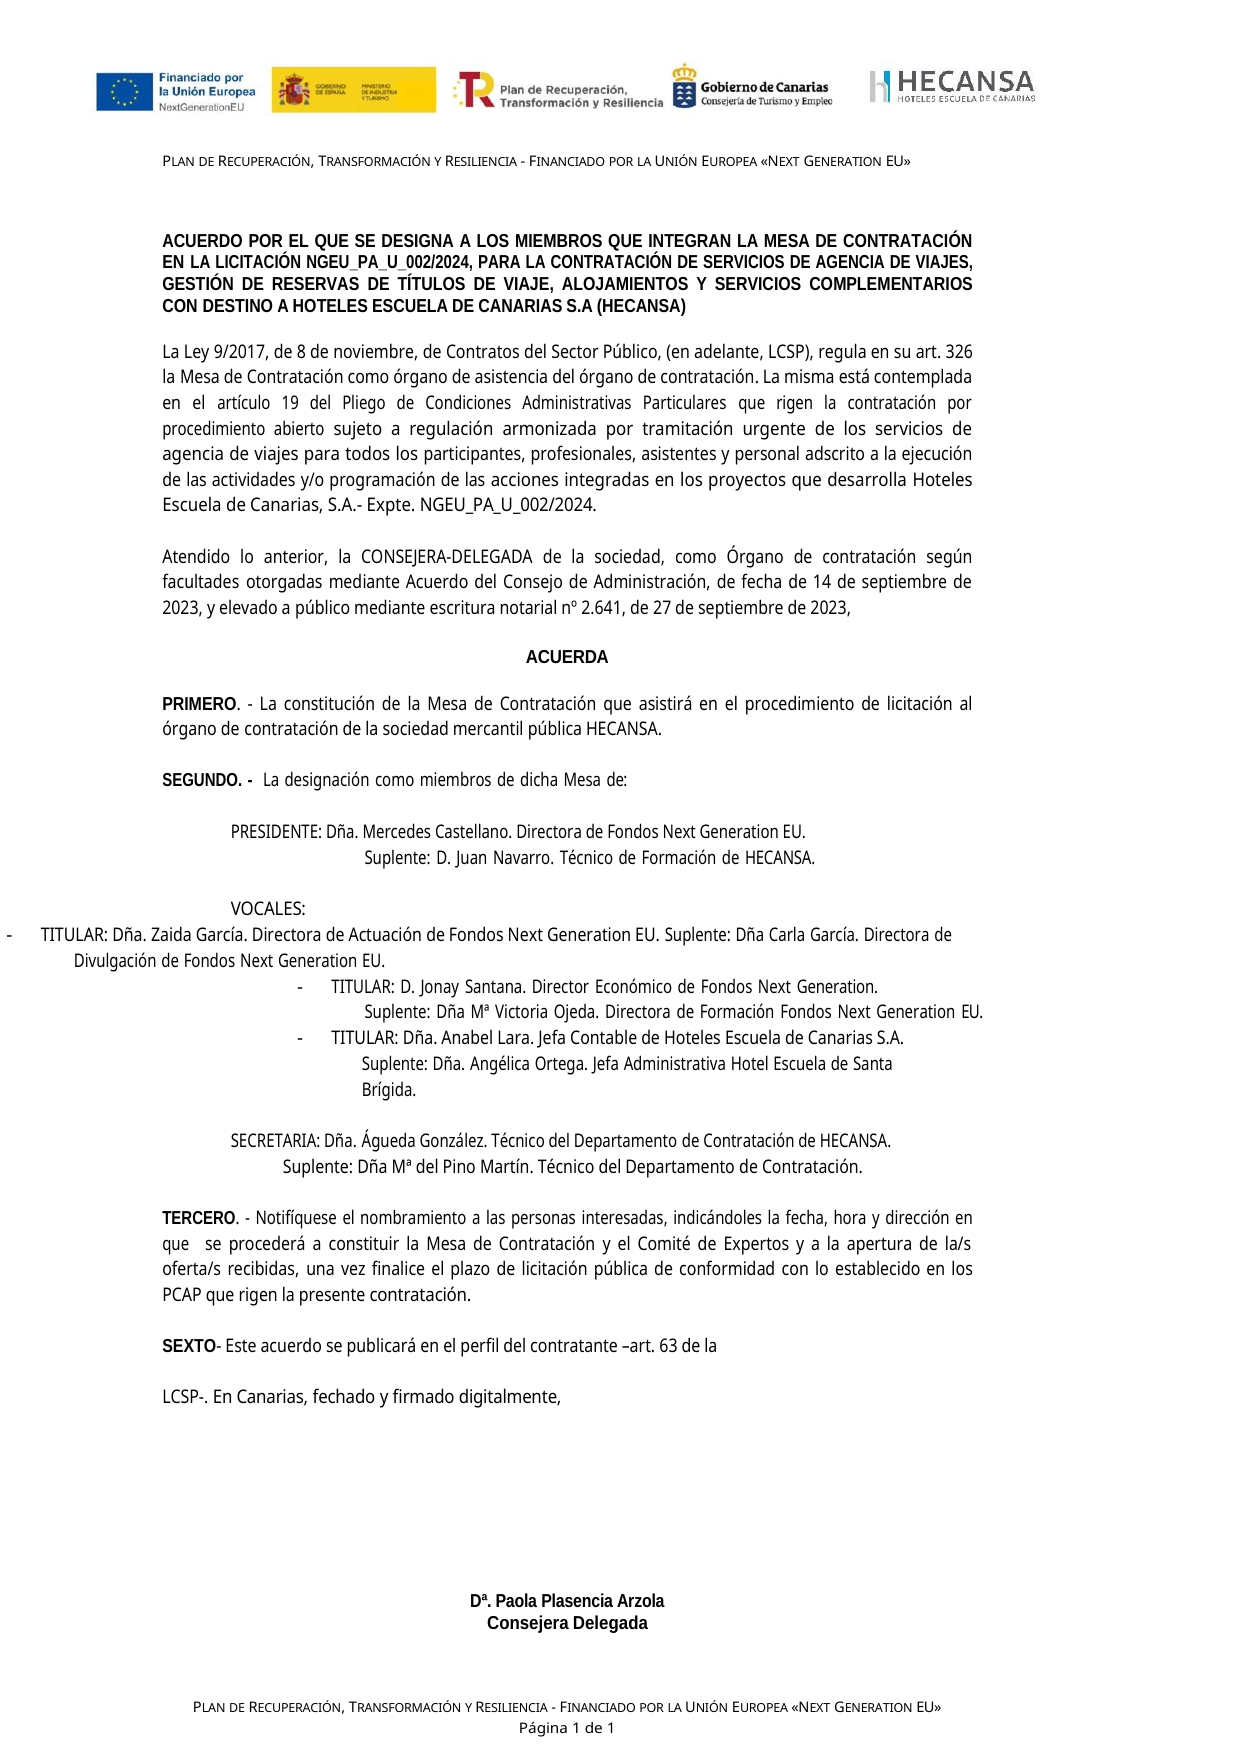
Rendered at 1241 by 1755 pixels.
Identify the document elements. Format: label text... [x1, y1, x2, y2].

text SECRETARIA: Dña. Águeda González. Técnico del Departamento de Contratación de HECANSA. Suplente: Dña Mª del Pino Martín. Técnico del Departamento de Contratación. [231, 1127, 949, 1178]
text PRIMERO. - La constitución de la Mesa de Contratación que asistirá en el procedimiento de licitación al órgano de contratación de la sociedad mercantil pública HECANSA. [162, 690, 973, 741]
subtitle ACUERDA [432, 646, 702, 668]
list TITULAR: Dña. Zaida García. Directora de Actuación de Fondos Next Generation EU. Suplente: Dña Carla García. Directora de Divulgación de Fondos Next Generation EU. [6, 921, 962, 972]
text PLAN DE RECUPERACIÓN, TRANSFORMACIÓN Y RESILIENCIA - FINANCIADO POR LA UNIÓN EUROPEA «NEXT GENERATION EU» [74, 1697, 1061, 1717]
subtitle Dª. Paola Plasencia Arzola Consejera Delegada [432, 1590, 702, 1634]
text SEXTO- Este acuerdo se publicará en el perfil del contratante –art. 63 de la LCSP-. En Canarias, fechado y firmado digitalmente, [162, 1332, 741, 1409]
text TERCERO. - Notifíquese el nombramiento a las personas interesadas, indicándoles la fecha, hora y dirección en que se procederá a constituir la Mesa de Contratación y el Comité de Expertos y a la apertura de la/s oferta/s recibidas, una vez finalice el plazo de licitación pública de conformidad con lo establecido en los PCAP que rigen la presente contratación. [162, 1204, 973, 1306]
text Página 1 de 1 [432, 1718, 702, 1738]
text PRESIDENTE: Dña. Mercedes Castellano. Directora de Fondos Next Generation EU. Suplente: D. Juan Navarro. Técnico de Formación de HECANSA. [231, 818, 856, 869]
list TITULAR: Dña. Anabel Lara. Jefa Contable de Hoteles Escuela de Canarias S.A. Suplente: Dña. Angélica Ortega. Jefa Administrativa Hotel Escuela de Santa Brígida. [297, 1024, 948, 1101]
list TITULAR: D. Jonay Santana. Director Económico de Fondos Next Generation. [297, 973, 1167, 998]
text VOCALES: [231, 895, 1167, 921]
subtitle ACUERDO POR EL QUE SE DESIGNA A LOS MIEMBROS QUE INTEGRAN LA MESA DE CONTRATACIÓN EN LA LICITACIÓN NGEU_PA_U_002/2024, PARA LA CONTRATACIÓN DE SERVICIOS DE AGENCIA DE VIAJES, GESTIÓN DE RESERVAS DE TÍTULOS DE VIAJE, ALOJAMIENTOS Y SERVICIOS COMPLEMENTARIOS CON DESTINO A HOTELES ESCUELA DE CANARIAS S.A (HECANSA) [162, 229, 973, 316]
text SEGUNDO. - La designación como miembros de dicha Mesa de: [162, 767, 1167, 792]
text La Ley 9/2017, de 8 de noviembre, de Contratos del Sector Público, (en adelante, LCSP), regula en su art. 326 la Mesa de Contratación como órgano de asistencia del órgano de contratación. La misma está contemplada en el artículo 19 del Pliego de Condiciones Administrativas Particulares que rigen la contratación por procedimiento abierto sujeto a regulación armonizada por tramitación urgente de los servicios de agencia de viajes para todos los participantes, profesionales, asistentes y personal adscrito a la ejecución de las actividades y/o programación de las acciones integradas en los proyectos que desarrolla Hoteles Escuela de Canarias, S.A.- Expte. NGEU_PA_U_002/2024. [162, 338, 973, 517]
text Atendido lo anterior, la CONSEJERA-DELEGADA de la sociedad, como Órgano de contratación según facultades otorgadas mediante Acuerdo del Consejo de Administración, de fecha de 14 de septiembre de 2023, y elevado a público mediante escritura notarial nº 2.641, de 27 de septiembre de 2023, [162, 543, 973, 620]
text PLAN DE RECUPERACIÓN, TRANSFORMACIÓN Y RESILIENCIA - FINANCIADO POR LA UNIÓN EUROPEA «NEXT GENERATION EU» [162, 151, 1167, 171]
text Suplente: Dña Mª Victoria Ojeda. Directora de Formación Fondos Next Generation EU. [364, 999, 1167, 1024]
